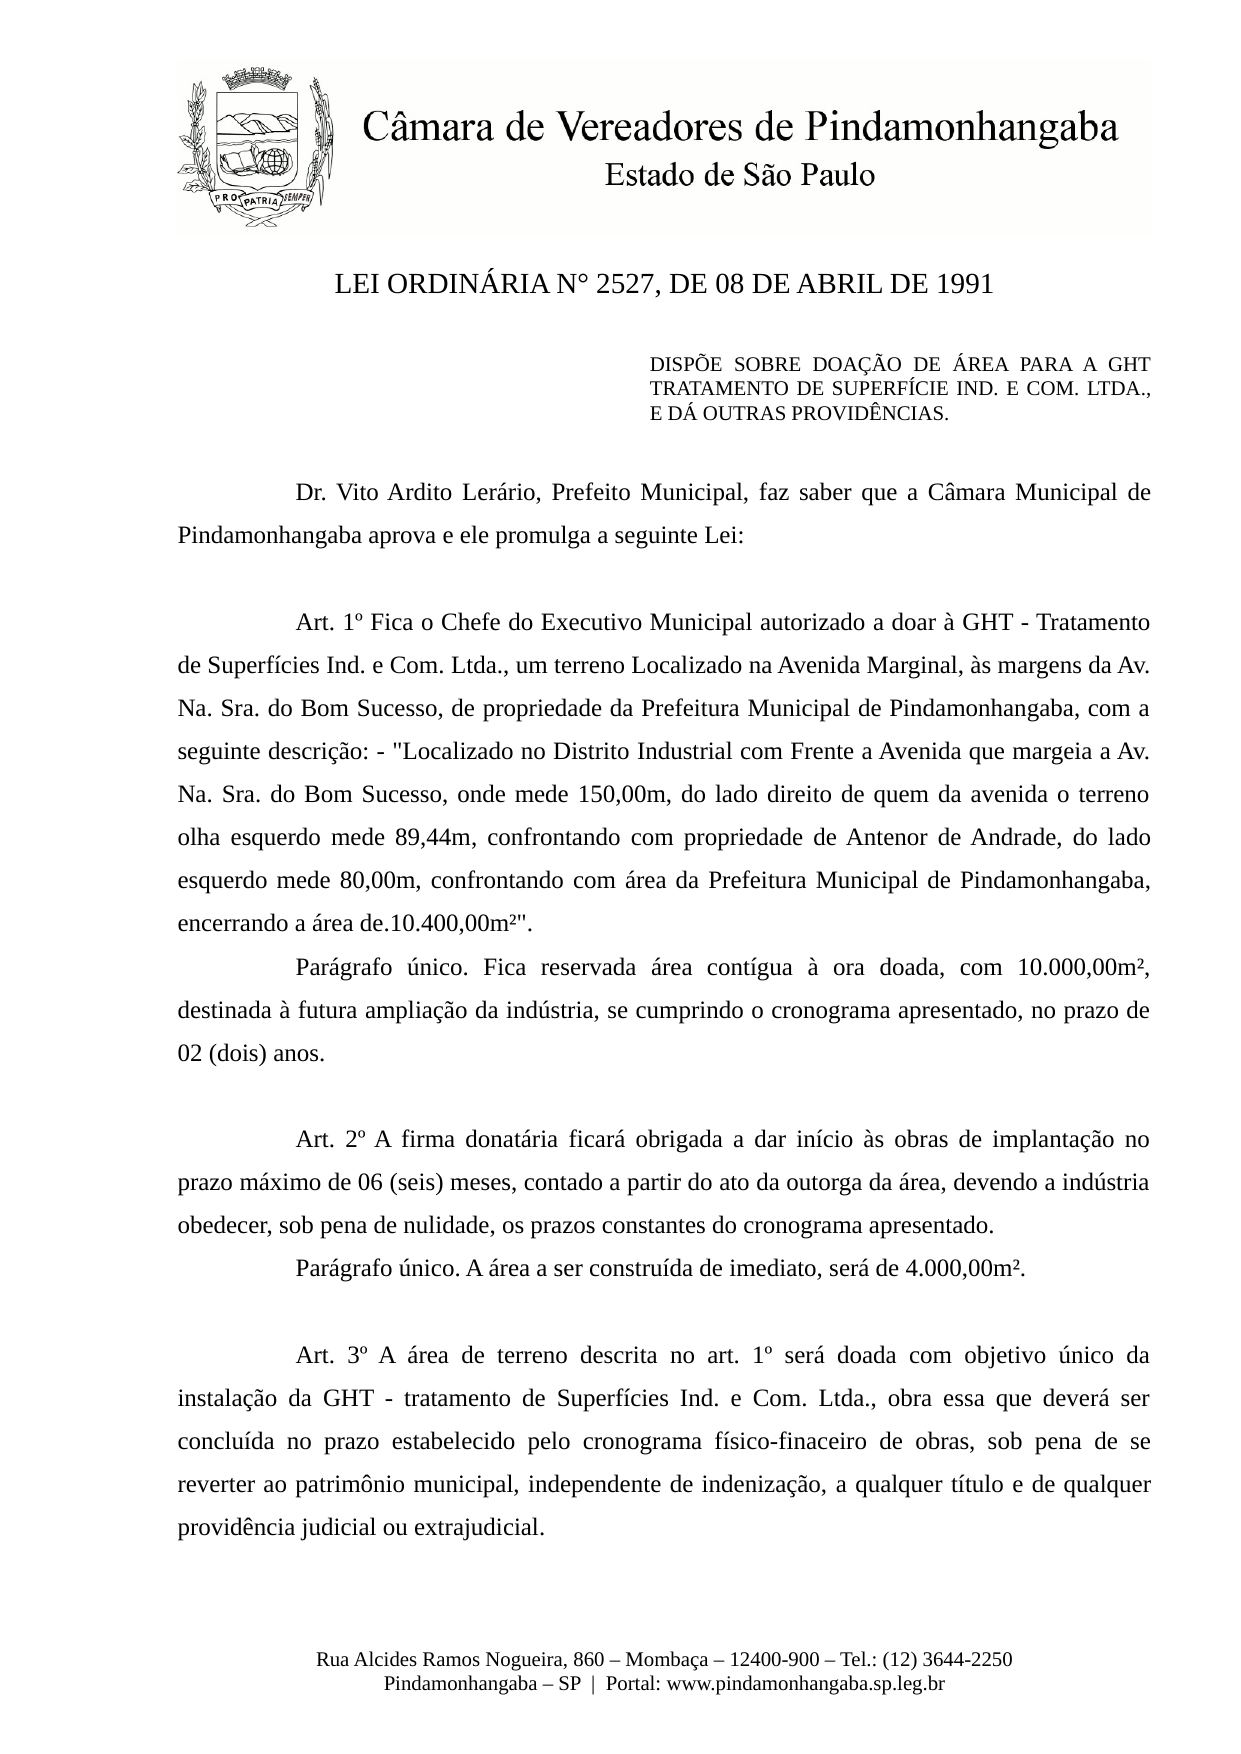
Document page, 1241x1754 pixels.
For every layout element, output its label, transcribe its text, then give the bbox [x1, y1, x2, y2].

text Art. 3º A área de terreno descrita no art. 1º será doada com objetivo único da instalação da GHT - tratamento de Superfícies Ind. e Com. Ltda., obra essa que deverá ser concluída no prazo estabelecido pelo cronograma físico-finaceiro de obras, sob pena de se reverter ao patrimônio municipal, independente de indenização, a qualquer título e de qualquer providência judicial ou extrajudicial. [177, 1340, 1152, 1541]
picture [177, 59, 1152, 236]
text Art. 2º A firma donatária ficará obrigada a dar início às obras de implantação no prazo máximo de 06 (seis) meses, contado a partir do ato da outorga da área, devendo a indústria obedecer, sob pena de nulidade, os prazos constantes do cronograma apresentado. [177, 1124, 1152, 1239]
text Art. 1º Fica o Chefe do Executivo Municipal autorizado a doar à GHT - Tratamento de Superfícies Ind. e Com. Ltda., um terreno Localizado na Avenida Marginal, às margens da Av. Na. Sra. do Bom Sucesso, de propriedade da Prefeitura Municipal de Pindamonhangaba, com a seguinte descrição: - "Localizado no Distrito Industrial com Frente a Avenida que margeia a Av. Na. Sra. do Bom Sucesso, onde mede 150,00m, do lado direito de quem da avenida o terreno olha esquerdo mede 89,44m, confrontando com propriedade de Antenor de Andrade, do lado esquerdo mede 80,00m, confrontando com área da Prefeitura Municipal de Pindamonhangaba, encerrando a área de.10.400,00m²". [177, 607, 1152, 937]
text Parágrafo único. A área a ser construída de imediato, será de 4.000,00m². [177, 1253, 1152, 1282]
text LEI ORDINÁRIA N° 2527, de 08 de abril de 1991 [177, 266, 1152, 299]
text Dr. Vito Ardito Lerário, Prefeito Municipal, faz saber que a Câmara Municipal de Pindamonhangaba aprova e ele promulga a seguinte Lei: [177, 477, 1152, 549]
text DISPÕE SOBRE DOAÇÃO DE ÁREA PARA A GHT TRATAMENTO DE SUPERFÍCIE IND. E COM. LTDA., E DÁ OUTRAS PROVIDÊNCIAS. [649, 352, 1152, 424]
text Parágrafo único. Fica reservada área contígua à ora doada, com 10.000,00m², destinada à futura ampliação da indústria, se cumprindo o cronograma apresentado, no prazo de 02 (dois) anos. [177, 952, 1152, 1067]
